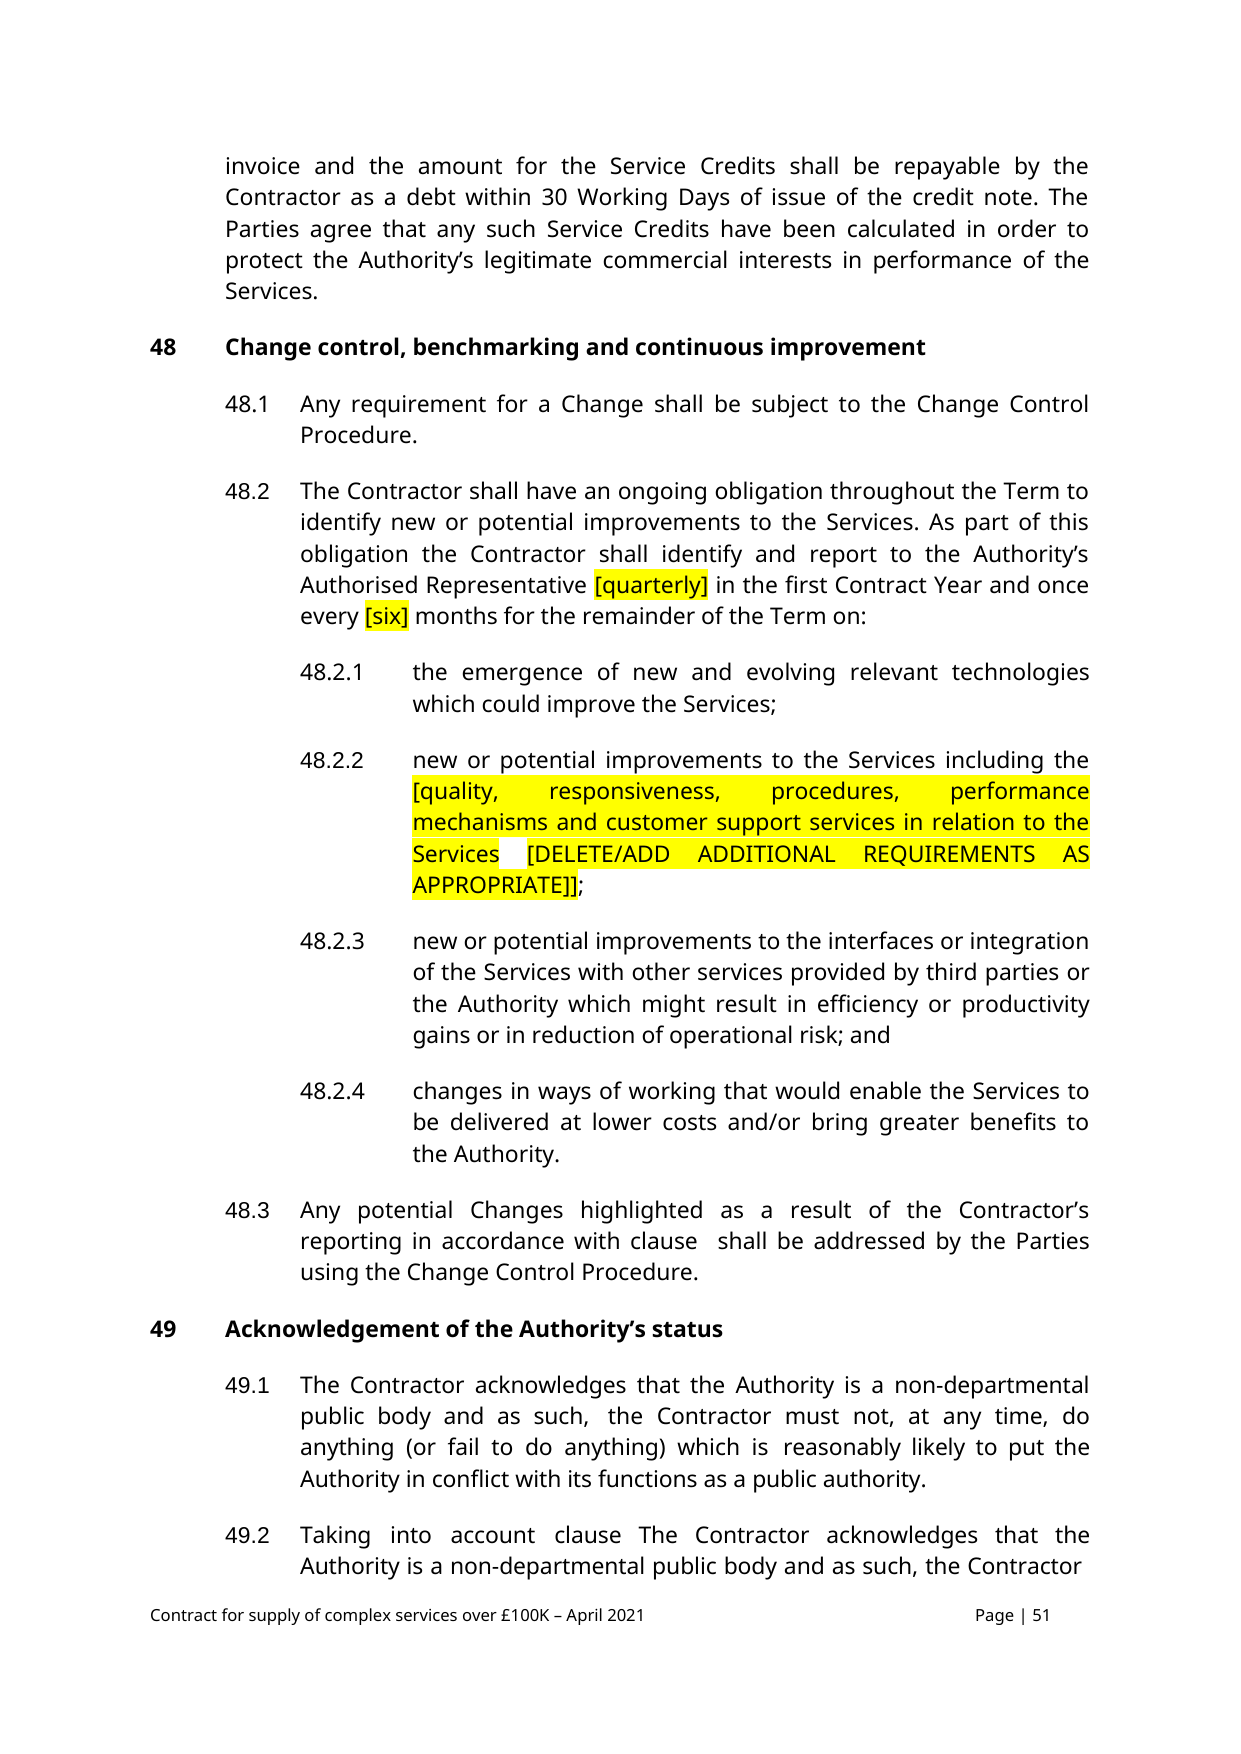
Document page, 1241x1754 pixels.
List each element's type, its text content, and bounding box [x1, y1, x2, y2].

list The Contractor shall have an ongoing obligation throughout the Term to identify new or potential improvements to the Services. As part of this obligation the Contractor shall identify and report to the Authority’s Authorised Representative [quarterly] in the first Contract Year and once every [six] months for the remainder of the Term on: [225, 475, 1090, 631]
subtitle invoice and the amount for the Service Credits shall be repayable by the Contractor as a debt within 30 Working Days of issue of the credit note. The Parties agree that any such Service Credits have been calculated in order to protect the Authority’s legitimate commercial interests in performance of the Services. [225, 150, 1090, 306]
list Any potential Changes highlighted as a result of the Contractor’s reporting in accordance with clause 48.2 shall be addressed by the Parties using the Change Control Procedure. [225, 1194, 1090, 1287]
list new or potential improvements to the interfaces or integration of the Services with other services provided by third parties or the Authority which might result in efficiency or productivity gains or in reduction of operational risk; and [300, 925, 1090, 1050]
list the emergence of new and evolving relevant technologies which could improve the Services; [300, 656, 1090, 719]
list Taking into account clause 49.1, the Contractor acknowledges and agrees that, notwithstanding any other provision in this Contract, the Authority shall, at any time, be entitled to: [225, 1519, 1090, 1581]
list changes in ways of working that would enable the Services to be delivered at lower costs and/or bring greater benefits to the Authority. [300, 1075, 1090, 1169]
list Change control, benchmarking and continuous improvement [150, 331, 1090, 362]
list Any requirement for a Change shall be subject to the Change Control Procedure. [225, 387, 1090, 450]
list Acknowledgement of the Authority’s status [150, 1312, 1090, 1344]
list new or potential improvements to the Services including the [quality, responsiveness, procedures, performance mechanisms and customer support services in relation to the Services [DELETE/ADD ADDITIONAL REQUIREMENTS AS APPROPRIATE]]; [300, 744, 1090, 900]
list The Contractor acknowledges that the Authority is a non-departmental public body and as such, the Contractor must not, at any time, do anything (or fail to do anything) which is reasonably likely to put the Authority in conflict with its functions as a public authority. [225, 1369, 1090, 1494]
